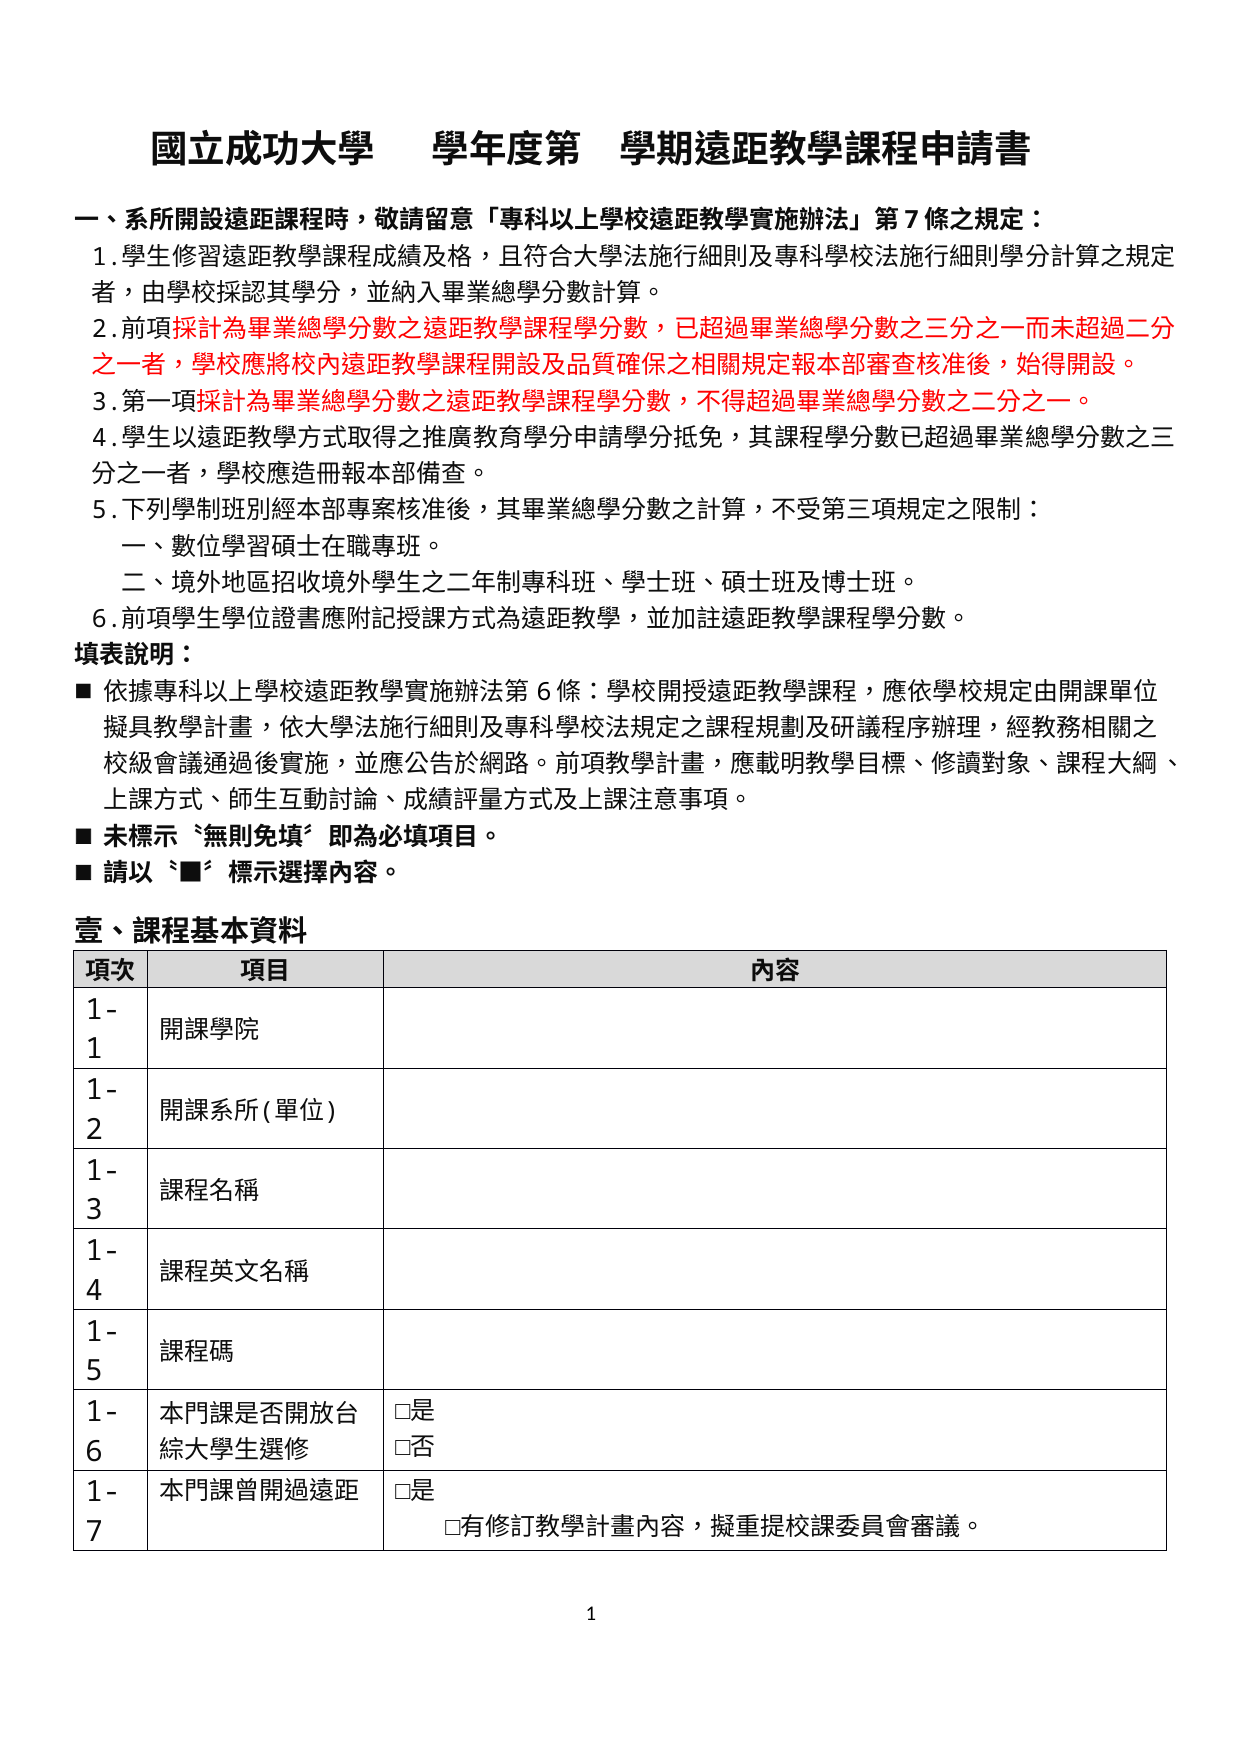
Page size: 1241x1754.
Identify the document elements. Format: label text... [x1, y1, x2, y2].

text 一、數位學習碩士在職專班。 [92, 526, 1178, 562]
text 3.第一項採計為畢業總學分數之遠距教學課程學分數，不得超過畢業總學分數之二分之一。 [92, 381, 1178, 417]
table_cell [74, 1229, 147, 1309]
text 2.前項採計為畢業總學分數之遠距教學課程學分數，已超過畢業總學分數之三分之一而未超過二分之一者，學校應將校內遠距教學課程開設及品質確保之相關規定報本部審查核准後，始得開設。 [92, 309, 1178, 381]
table_cell 本門課曾開過遠距 [148, 1471, 383, 1550]
text 4.學生以遠距教學方式取得之推廣教育學分申請學分抵免，其課程學分數已超過畢業總學分數之三分之一者，學校應造冊報本部備查。 [92, 417, 1178, 490]
list 未標示〝無則免填〞即為必填項目。 [74, 816, 1177, 852]
text 填表說明： [74, 635, 1177, 671]
text 一、系所開設遠距課程時，敬請留意「專科以上學校遠距教學實施辦法」第7條之規定： [74, 200, 1177, 236]
table_cell [384, 988, 1166, 1067]
table_cell [74, 1310, 147, 1389]
table_cell 本門課是否開放台綜大學生選修 [148, 1390, 383, 1469]
text 5.下列學制班別經本部專案核准後，其畢業總學分數之計算，不受第三項規定之限制： [92, 490, 1178, 526]
text 1.學生修習遠距教學課程成績及格，且符合大學法施行細則及專科學校法施行細則學分計算之規定 者，由學校採認其學分，並納入畢業總學分數計算。 [92, 236, 1178, 309]
table_cell 課程名稱 [148, 1149, 383, 1228]
table_cell 開課學院 [148, 988, 383, 1067]
table_cell □是 □有修訂教學計畫內容，擬重提校課委員會審議。 [384, 1471, 1166, 1550]
list 依據專科以上學校遠距教學實施辦法第6條：學校開授遠距教學課程，應依學校規定由開課單位擬具教學計畫，依大學法施行細則及專科學校法規定之課程規劃及研議程序辦理，經教務相關之校級會議通過後實施，並應公告於網路。前項教學計畫，應載明教學目標、修讀對象、課程大綱、上課方式、師生互動討論、成績評量方式及上課注意事項。 [74, 671, 1161, 816]
table_cell [74, 1149, 147, 1228]
table_cell [74, 988, 147, 1067]
table_cell [74, 1069, 147, 1148]
table_cell □是 □否 [384, 1390, 1166, 1469]
text 二、境外地區招收境外學生之二年制專科班、學士班、碩士班及博士班。 [92, 562, 1178, 599]
table_cell [74, 1471, 147, 1550]
text 國立成功大學 學年度第 學期遠距教學課程申請書 [74, 119, 1107, 173]
list 請以〝■〞標示選擇內容。 [74, 852, 1177, 889]
text 壹、課程基本資料 [74, 907, 1107, 950]
table_cell [384, 1069, 1166, 1148]
table_cell 課程英文名稱 [148, 1229, 383, 1309]
table_cell [384, 1229, 1166, 1309]
table_cell 課程碼 [148, 1310, 383, 1389]
table_header 項次 [74, 951, 147, 987]
text 6.前項學生學位證書應附記授課方式為遠距教學，並加註遠距教學課程學分數。 [92, 599, 1178, 635]
table_cell [384, 1149, 1166, 1228]
table_cell [74, 1390, 147, 1469]
table_header 內容 [384, 951, 1166, 987]
table_cell 開課系所(單位) [148, 1069, 383, 1148]
table_header 項目 [148, 951, 383, 987]
table_cell [384, 1310, 1166, 1389]
